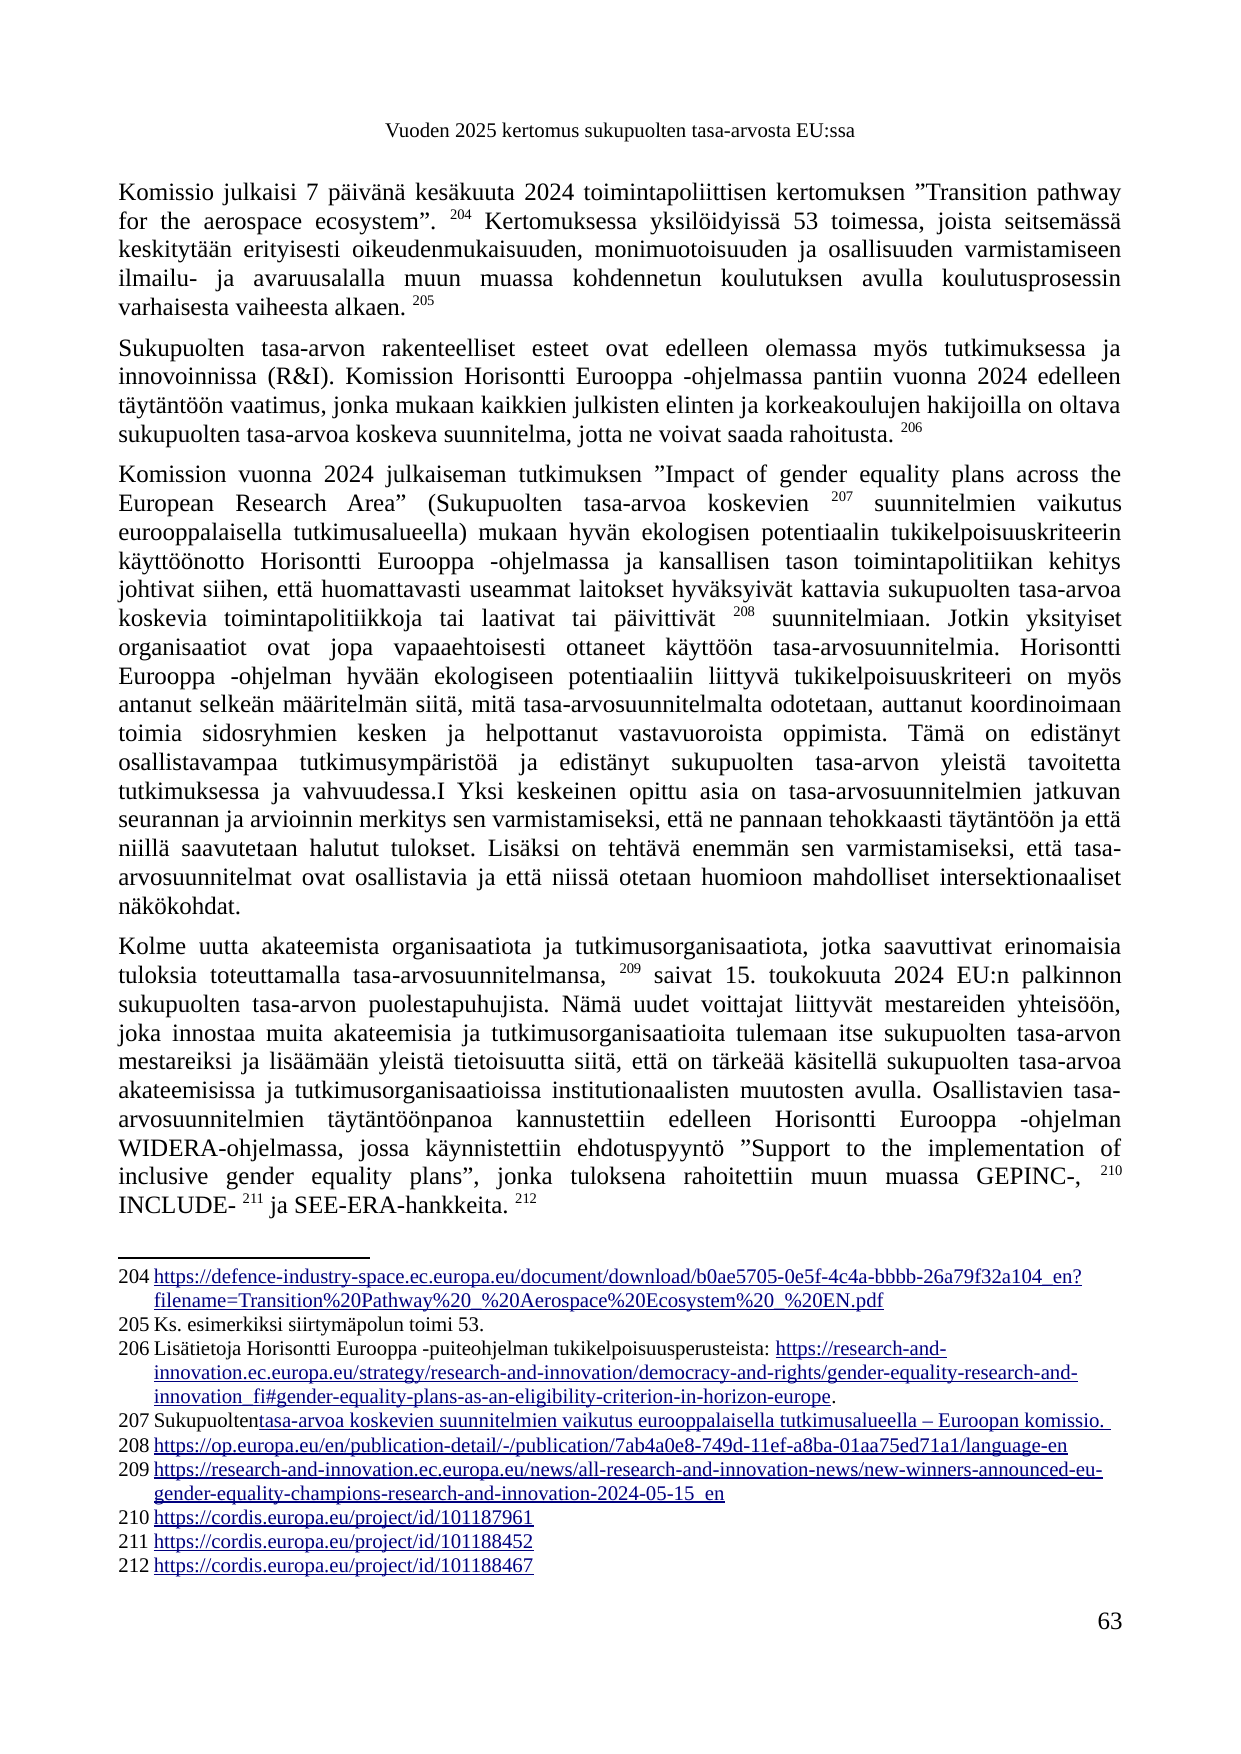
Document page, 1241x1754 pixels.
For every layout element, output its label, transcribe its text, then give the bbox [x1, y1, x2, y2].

text Kolme uutta akateemista organisaatiota ja tutkimusorganisaatiota, jotka saavuttivat erinomaisia tuloksia toteuttamalla tasa-arvosuunnitelmansa, saivat 15. toukokuuta 2024 EU:n palkinnon sukupuolten tasa-arvon puolestapuhujista. Nämä uudet voittajat liittyvät mestareiden yhteisöön, joka innostaa muita akateemisia ja tutkimusorganisaatioita tulemaan itse sukupuolten tasa-arvon mestareiksi ja lisäämään yleistä tietoisuutta siitä, että on tärkeää käsitellä sukupuolten tasa-arvoa akateemisissa ja tutkimusorganisaatioissa institutionaalisten muutosten avulla. Osallistavien tasa-arvosuunnitelmien täytäntöönpanoa kannustettiin edelleen Horisontti Eurooppa -ohjelman WIDERA-ohjelmassa, jossa käynnistettiin ehdotuspyyntö ”Support to the implementation of inclusive gender equality plans”, jonka tuloksena rahoitettiin muun muassa GEPINC-, INCLUDE- ja SEE-ERA-hankkeita. [118, 931, 1122, 1219]
text Komissio julkaisi 7 päivänä kesäkuuta 2024 toimintapoliittisen kertomuksen ”Transition pathway for the aerospace ecosystem”. Kertomuksessa yksilöidyissä 53 toimessa, joista seitsemässä keskitytään erityisesti oikeudenmukaisuuden, monimuotoisuuden ja osallisuuden varmistamiseen ilmailu- ja avaruusalalla muun muassa kohdennetun koulutuksen avulla koulutusprosessin varhaisesta vaiheesta alkaen. [118, 177, 1122, 321]
text https://defence-industry-space.ec.europa.eu/document/download/b0ae5705-0e5f-4c4a-bbbb-26a79f32a104_en?filename=Transition%20Pathway%20_%20Aerospace%20Ecosystem%20_%20EN.pdf [118, 1264, 1122, 1312]
text https://cordis.europa.eu/project/id/101188467 [118, 1553, 1122, 1577]
text https://op.europa.eu/en/publication-detail/-/publication/7ab4a0e8-749d-11ef-a8ba-01aa75ed71a1/language-en [118, 1432, 1122, 1457]
text Sukupuolten tasa-arvon rakenteelliset esteet ovat edelleen olemassa myös tutkimuksessa ja innovoinnissa (R&I). Komission Horisontti Eurooppa -ohjelmassa pantiin vuonna 2024 edelleen täytäntöön vaatimus, jonka mukaan kaikkien julkisten elinten ja korkeakoulujen hakijoilla on oltava sukupuolten tasa-arvoa koskeva suunnitelma, jotta ne voivat saada rahoitusta. [118, 333, 1122, 448]
text https://research-and-innovation.ec.europa.eu/news/all-research-and-innovation-news/new-winners-announced-eu-gender-equality-champions-research-and-innovation-2024-05-15_en [118, 1457, 1122, 1505]
text https://cordis.europa.eu/project/id/101187961 [118, 1505, 1122, 1529]
text Sukupuoltentasa-arvoa koskevien suunnitelmien vaikutus eurooppalaisella tutkimusalueella – Euroopan komissio. [118, 1408, 1122, 1432]
text https://cordis.europa.eu/project/id/101188452 [118, 1529, 1122, 1553]
text Lisätietoja Horisontti Eurooppa -puiteohjelman tukikelpoisuusperusteista: https://research-and-innovation.ec.europa.eu/strategy/research-and-innovation/democracy-and-rights/gender-equality-research-and-innovation_fi#gender-equality-plans-as-an-eligibility-criterion-in-horizon-europe. [118, 1336, 1122, 1408]
text Ks. esimerkiksi siirtymäpolun toimi 53. [118, 1312, 1122, 1336]
text Komission vuonna 2024 julkaiseman tutkimuksen ”Impact of gender equality plans across the European Research Area” (Sukupuolten tasa-arvoa koskevien suunnitelmien vaikutus eurooppalaisella tutkimusalueella) mukaan hyvän ekologisen potentiaalin tukikelpoisuuskriteerin käyttöönotto Horisontti Eurooppa -ohjelmassa ja kansallisen tason toimintapolitiikan kehitys johtivat siihen, että huomattavasti useammat laitokset hyväksyivät kattavia sukupuolten tasa-arvoa koskevia toimintapolitiikkoja tai laativat tai päivittivät suunnitelmiaan. Jotkin yksityiset organisaatiot ovat jopa vapaaehtoisesti ottaneet käyttöön tasa-arvosuunnitelmia. Horisontti Eurooppa -ohjelman hyvään ekologiseen potentiaaliin liittyvä tukikelpoisuuskriteeri on myös antanut selkeän määritelmän siitä, mitä tasa-arvosuunnitelmalta odotetaan, auttanut koordinoimaan toimia sidosryhmien kesken ja helpottanut vastavuoroista oppimista. Tämä on edistänyt osallistavampaa tutkimusympäristöä ja edistänyt sukupuolten tasa-arvon yleistä tavoitetta tutkimuksessa ja vahvuudessa.I Yksi keskeinen opittu asia on tasa-arvosuunnitelmien jatkuvan seurannan ja arvioinnin merkitys sen varmistamiseksi, että ne pannaan tehokkaasti täytäntöön ja että niillä saavutetaan halutut tulokset. Lisäksi on tehtävä enemmän sen varmistamiseksi, että tasa-arvosuunnitelmat ovat osallistavia ja että niissä otetaan huomioon mahdolliset intersektionaaliset näkökohdat. [118, 459, 1122, 919]
